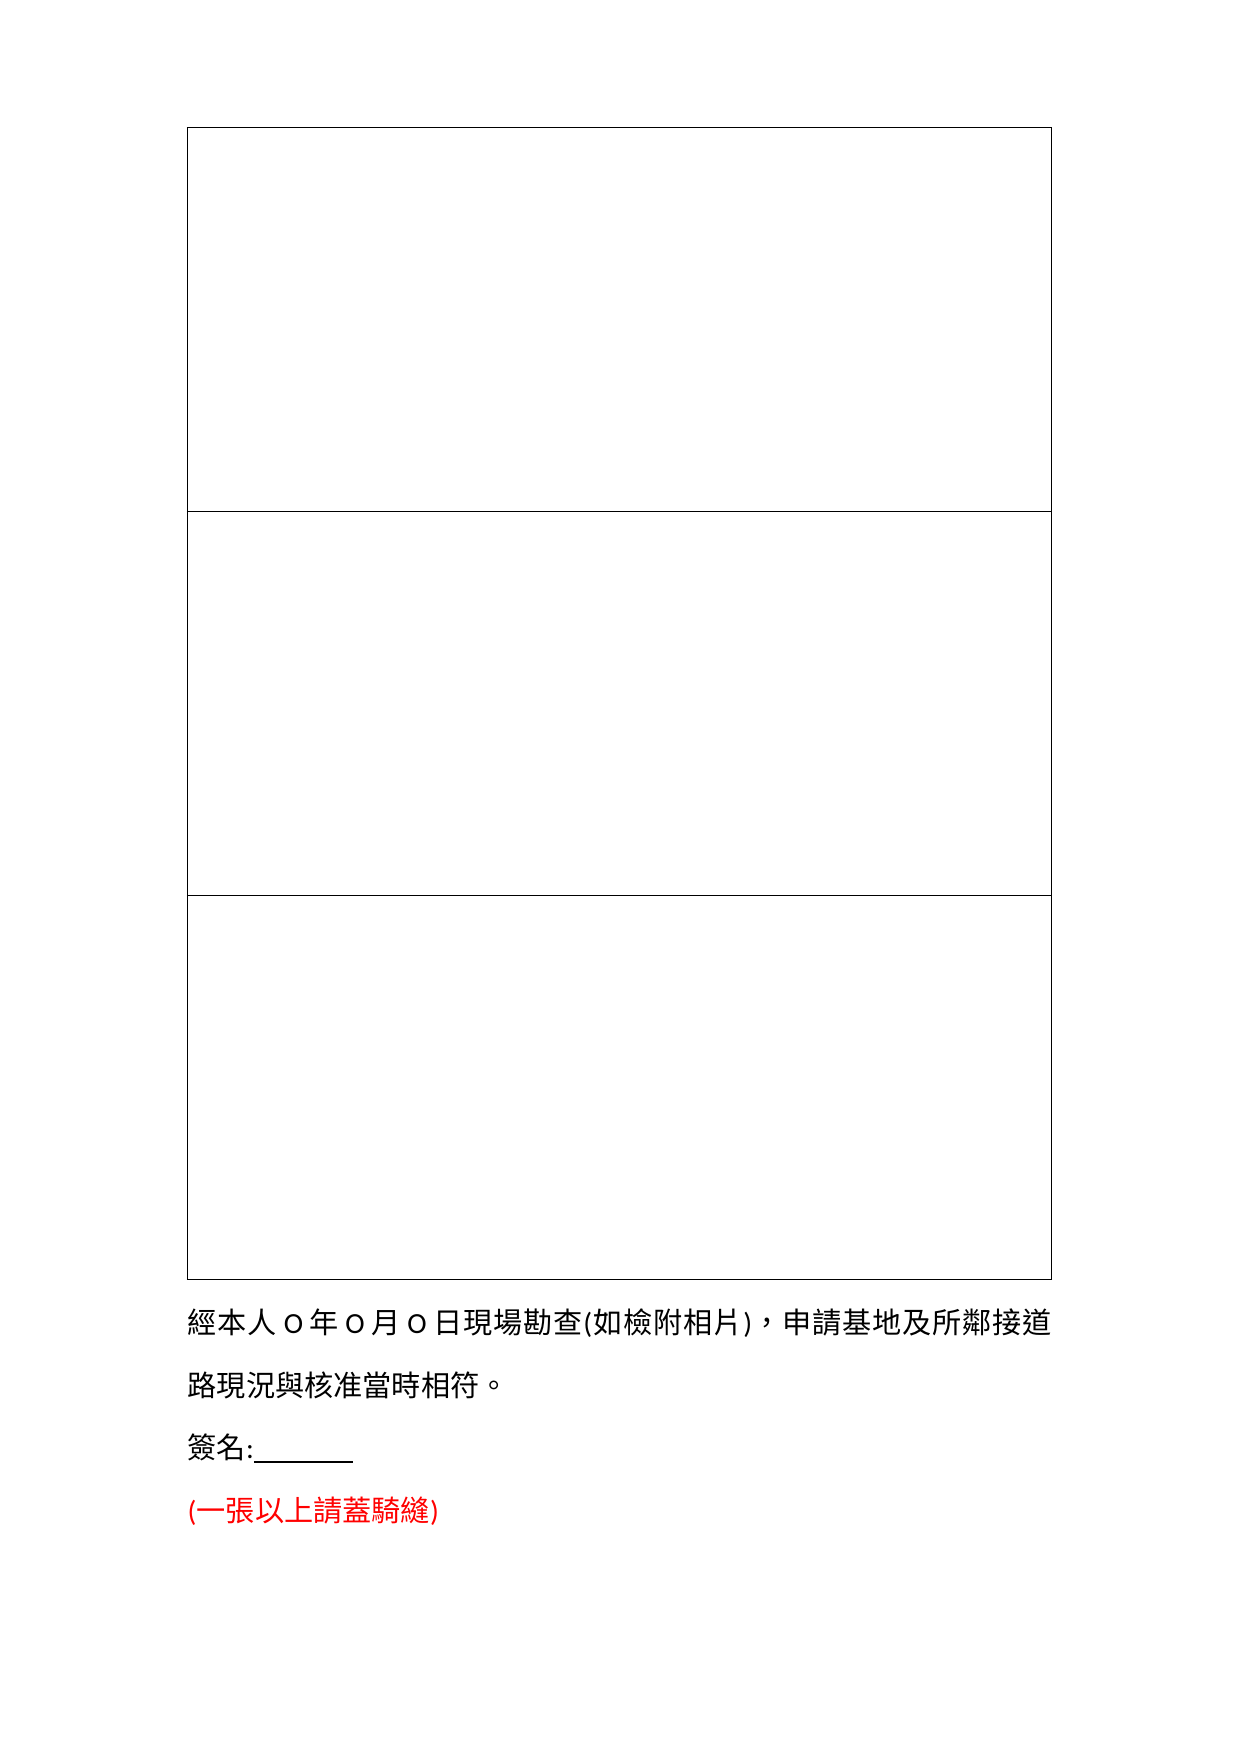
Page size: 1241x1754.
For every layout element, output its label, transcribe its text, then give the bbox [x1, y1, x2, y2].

text 簽名: [187, 1404, 1053, 1467]
text (一張以上請蓋騎縫) [187, 1467, 1053, 1529]
text 經本人O年O月O日現場勘查(如檢附相片)，申請基地及所鄰接道路現況與核准當時相符。 [187, 1279, 1053, 1404]
table_cell [188, 896, 1051, 1278]
table_header [188, 128, 1051, 511]
table_cell [188, 512, 1051, 895]
